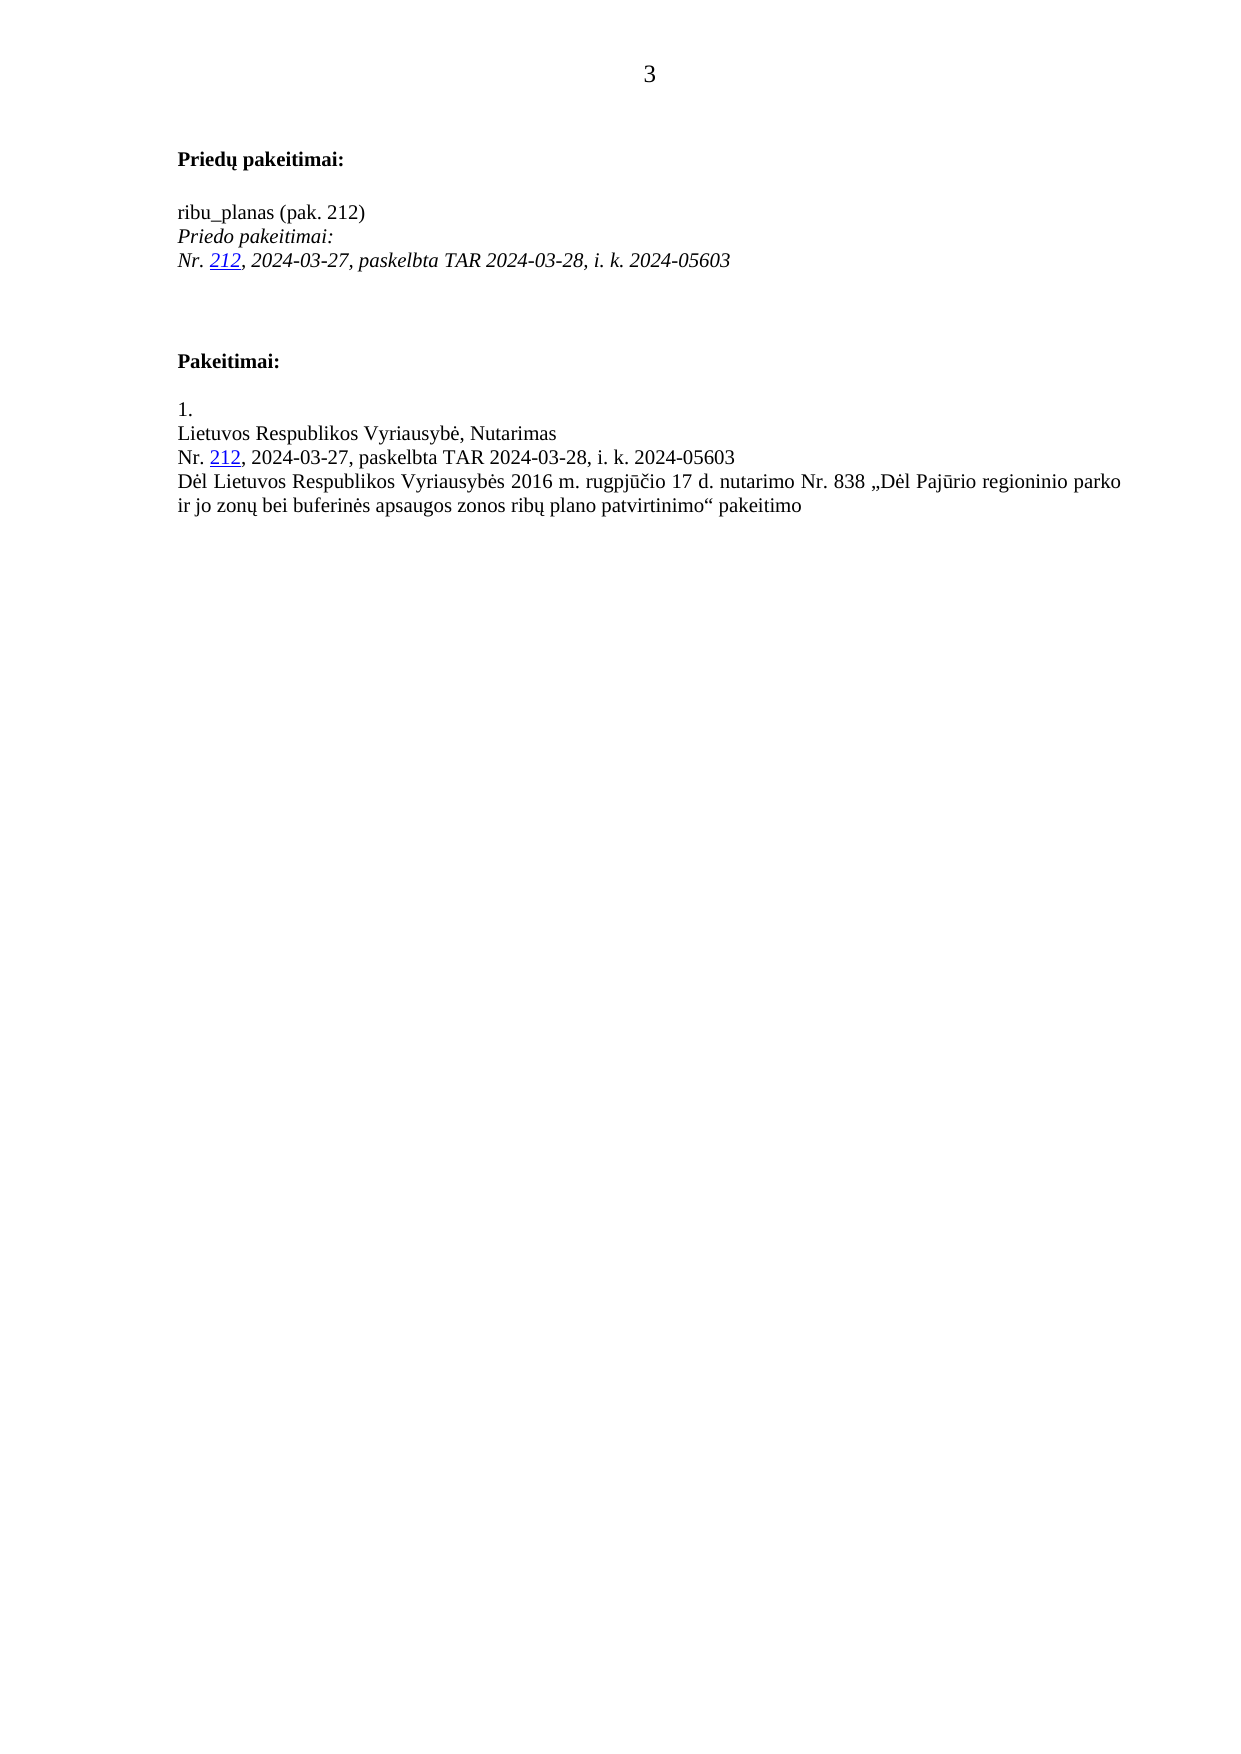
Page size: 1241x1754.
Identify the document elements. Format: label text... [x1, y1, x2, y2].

text Nr. 212, 2024-03-27, paskelbta TAR 2024-03-28, i. k. 2024-05603 [177, 445, 1122, 469]
text Priedo pakeitimai: [177, 224, 1122, 248]
text Priedų pakeitimai: [177, 147, 1122, 171]
text Lietuvos Respublikos Vyriausybė, Nutarimas [177, 421, 1122, 445]
text 1. [177, 397, 1122, 421]
text Pakeitimai: [177, 349, 1122, 373]
text Nr. 212, 2024-03-27, paskelbta TAR 2024-03-28, i. k. 2024-05603 [177, 248, 1122, 272]
text Dėl Lietuvos Respublikos Vyriausybės 2016 m. rugpjūčio 17 d. nutarimo Nr. 838 „Dėl Pajūrio regioninio parko ir jo zonų bei buferinės apsaugos zonos ribų plano patvirtinimo“ pakeitimo [177, 469, 1122, 517]
text ribu_planas (pak. 212) [177, 200, 1122, 224]
